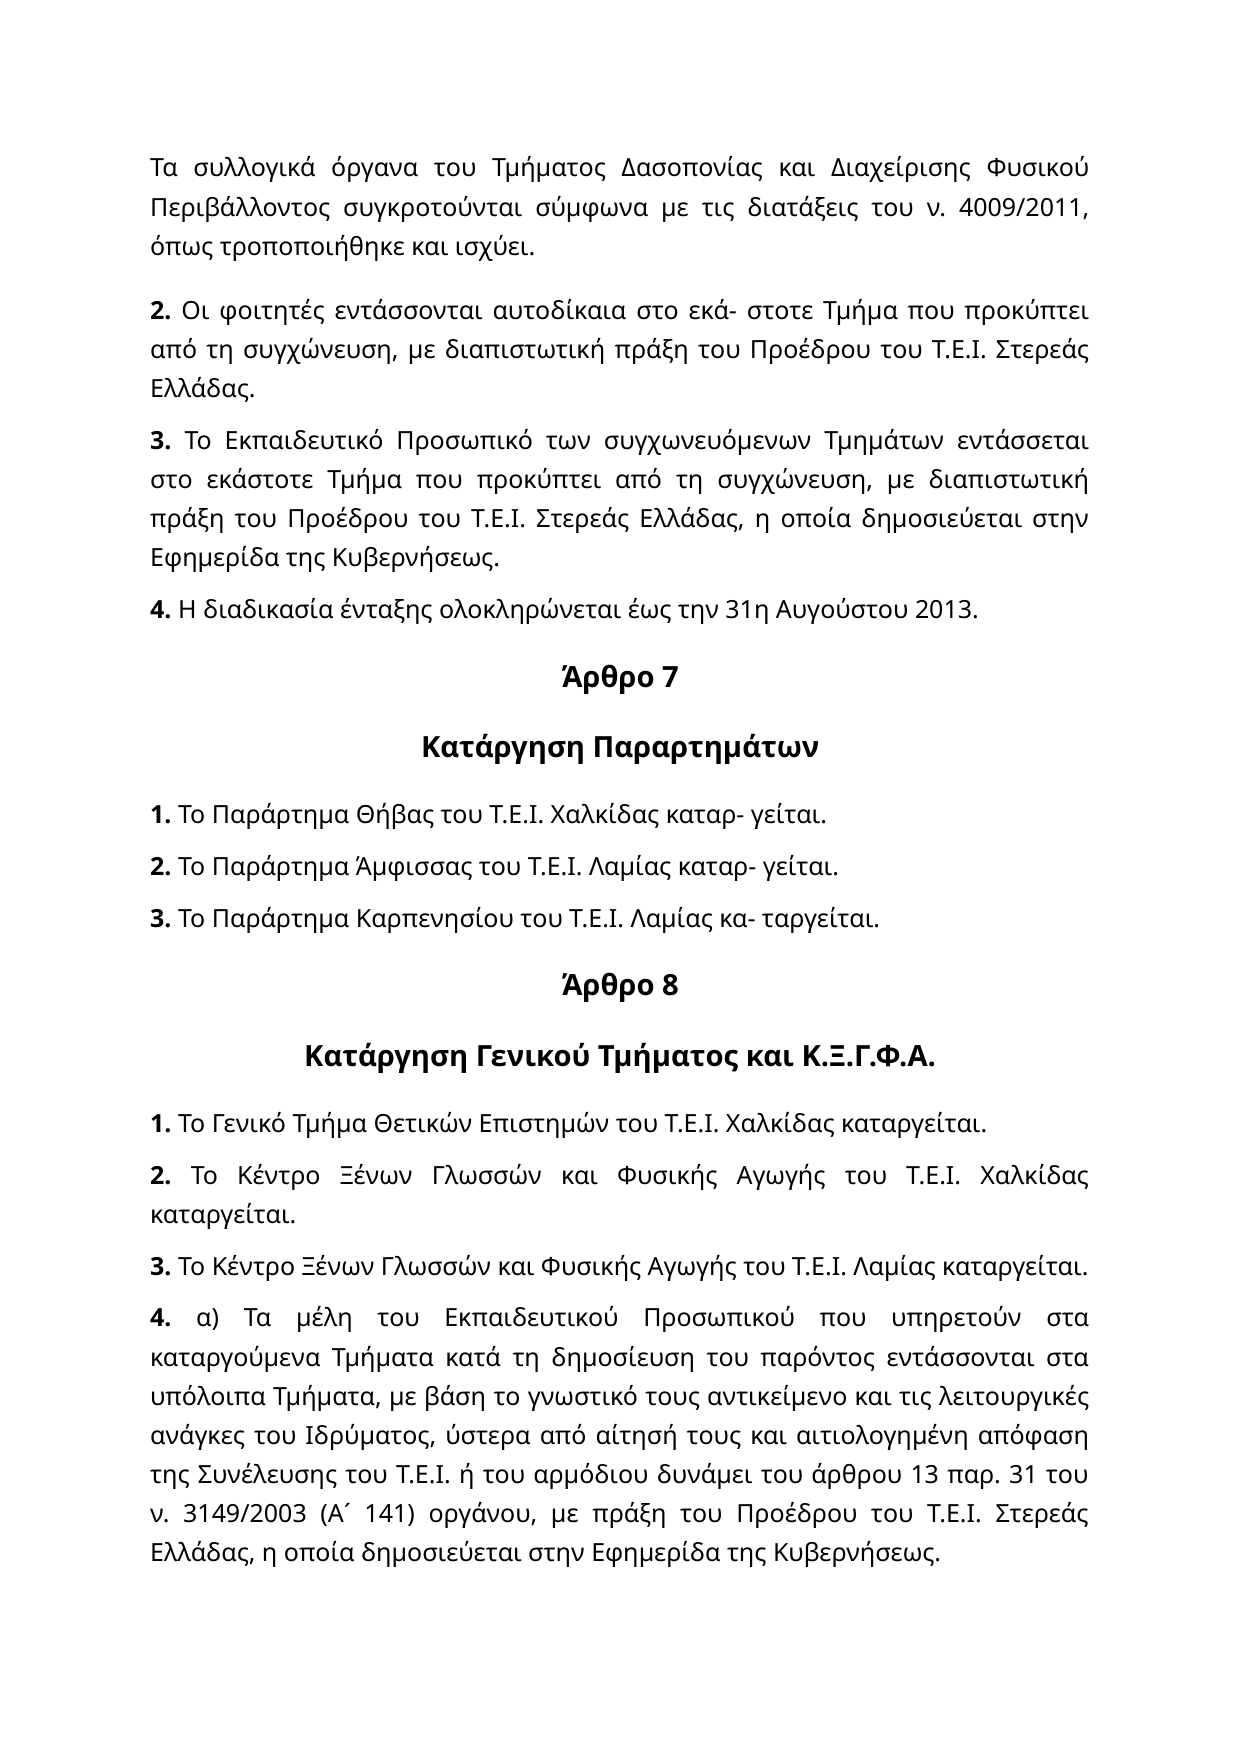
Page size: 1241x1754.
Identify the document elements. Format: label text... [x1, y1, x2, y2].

text 2. Οι φοιτητές εντάσσονται αυτοδίκαια στο εκά- στοτε Τμήμα που προκύπτει από τη συγχώνευση, με διαπιστωτική πράξη του Προέδρου του Τ.Ε.Ι. Στερεάς Ελλάδας. [150, 292, 1090, 405]
text 3. Το Εκπαιδευτικό Προσωπικό των συγχωνευόμενων Τμημάτων εντάσσεται στο εκάστοτε Τμήμα που προκύπτει από τη συγχώνευση, με διαπιστωτική πράξη του Προέδρου του Τ.Ε.Ι. Στερεάς Ελλάδας, η οποία δημοσιεύεται στην Εφημερίδα της Κυβερνήσεως. [150, 422, 1090, 574]
text 3. Το Παράρτημα Καρπενησίου του Τ.Ε.Ι. Λαμίας κα- ταργείται. [150, 900, 1090, 934]
text 3. Το Κέντρο Ξένων Γλωσσών και Φυσικής Αγωγής του Τ.Ε.Ι. Λαμίας καταργείται. [150, 1248, 1090, 1282]
text 4. α) Τα μέλη του Εκπαιδευτικού Προσωπικού που υπηρετούν στα καταργούμενα Τμήματα κατά τη δημοσίευση του παρόντος εντάσσονται στα υπόλοιπα Τμήματα, με βάση το γνωστικό τους αντικείμενο και τις λειτουργικές ανάγκες του Ιδρύματος, ύστερα από αίτησή τους και αιτιολογημένη απόφαση της Συνέλευσης του Τ.Ε.Ι. ή του αρμόδιου δυνάμει του άρθρου 13 παρ. 31 του ν. 3149/2003 (Α´ 141) οργάνου, με πράξη του Προέδρου του Τ.Ε.Ι. Στερεάς Ελλάδας, η οποία δημοσιεύεται στην Εφημερίδα της Κυβερνήσεως. [150, 1300, 1090, 1569]
subtitle Άρθρο 8 [150, 964, 1090, 1004]
text 4. Η διαδικασία ένταξης ολοκληρώνεται έως την 31η Αυγούστου 2013. [150, 592, 1090, 626]
text 2. Το Παράρτημα Άμφισσας του Τ.Ε.Ι. Λαμίας καταρ- γείται. [150, 849, 1090, 883]
subtitle Άρθρο 7 [150, 656, 1090, 696]
text 1. Το Γενικό Τμήμα Θετικών Επιστημών του Τ.Ε.Ι. Χαλκίδας καταργείται. [150, 1106, 1090, 1140]
text Τα συλλογικά όργανα του Τμήματος Δασοπονίας και Διαχείρισης Φυσικού Περιβάλλοντος συγκροτούνται σύμφωνα με τις διατάξεις του ν. 4009/2011, όπως τροποποιήθηκε και ισχύει. [150, 150, 1090, 262]
text 1. Το Παράρτημα Θήβας του Τ.Ε.Ι. Χαλκίδας καταρ- γείται. [150, 797, 1090, 831]
subtitle Κατάργηση Παραρτημάτων [150, 726, 1090, 766]
subtitle Κατάργηση Γενικού Τμήματος και Κ.Ξ.Γ.Φ.Α. [150, 1035, 1090, 1075]
text 2. Το Κέντρο Ξένων Γλωσσών και Φυσικής Αγωγής του Τ.Ε.Ι. Χαλκίδας καταργείται. [150, 1157, 1090, 1231]
